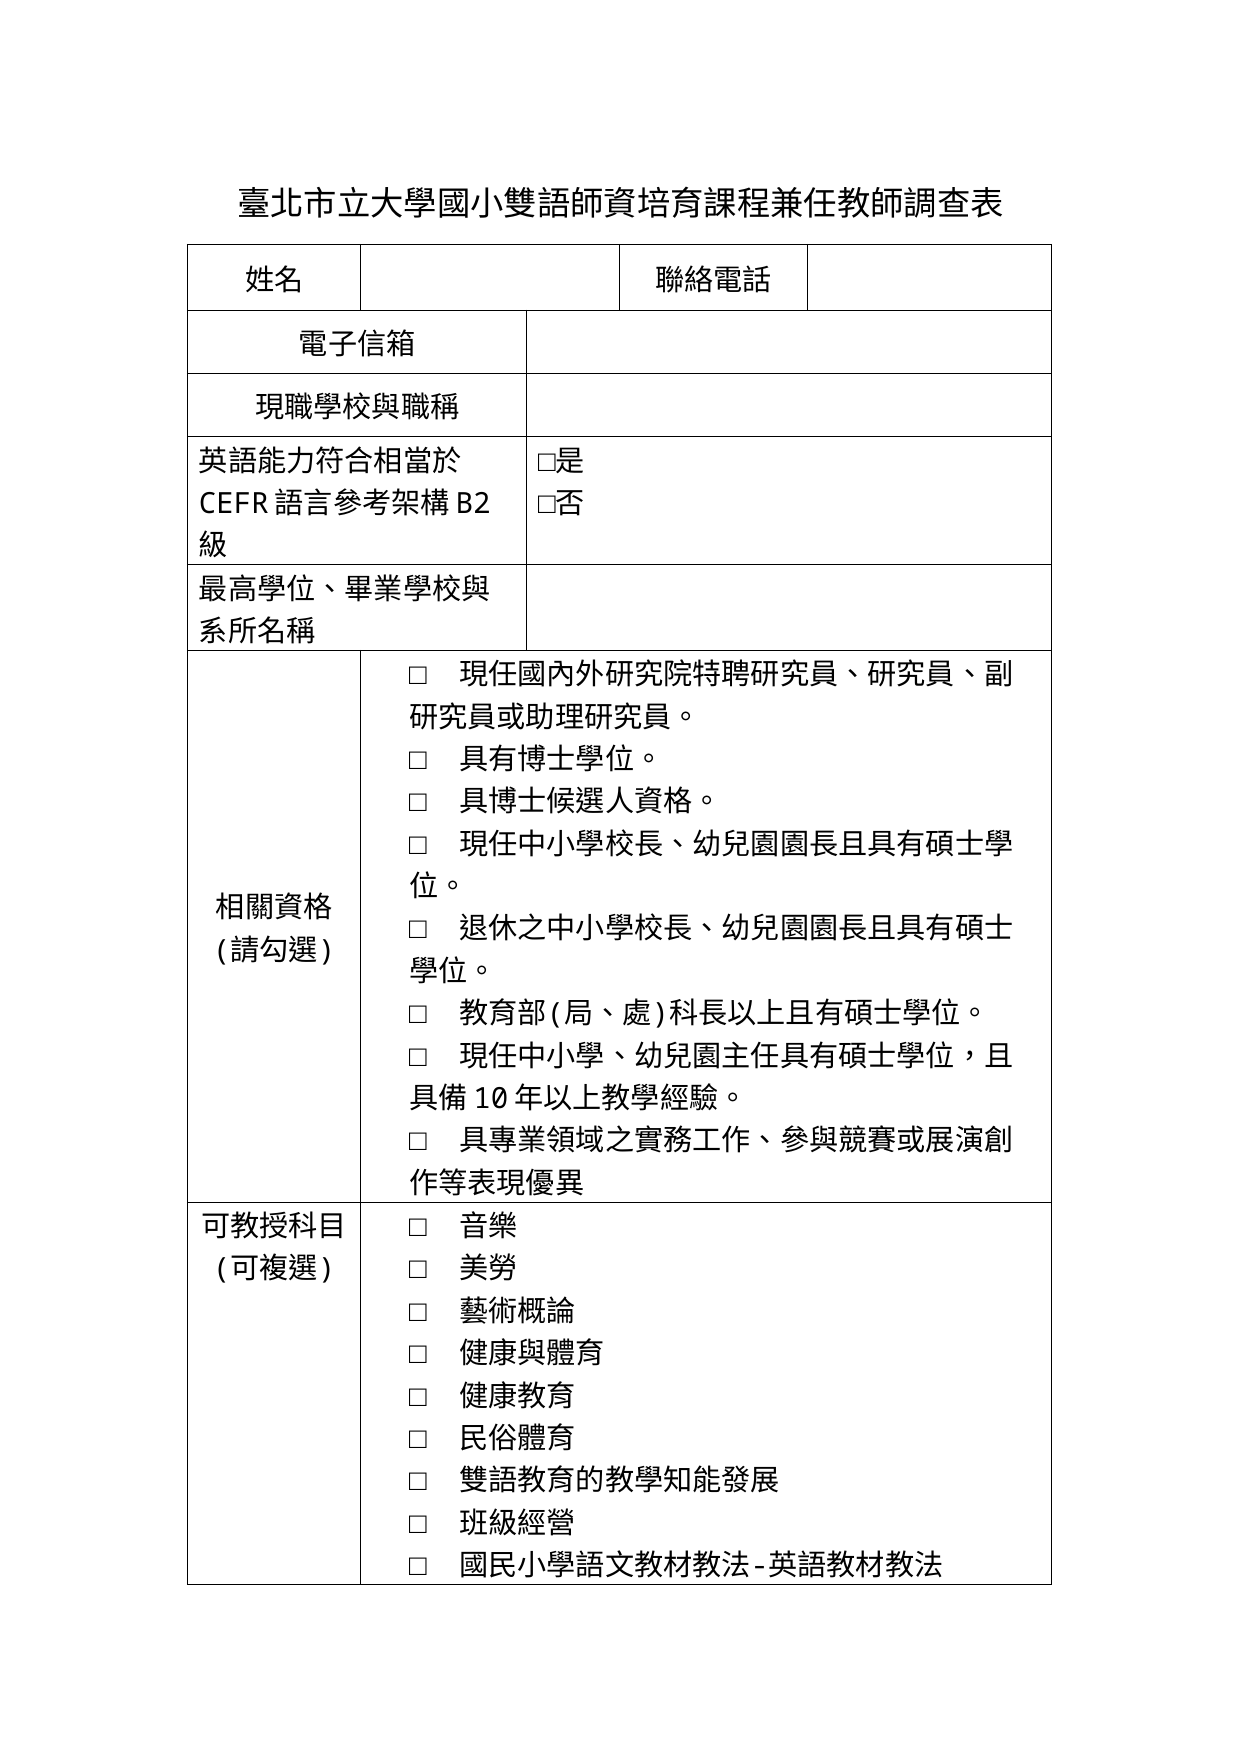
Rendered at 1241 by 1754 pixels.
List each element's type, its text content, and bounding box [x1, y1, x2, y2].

table_cell 最高學位、畢業學校與系所名稱 [188, 565, 526, 650]
table_header 聯絡電話 [620, 245, 807, 309]
table_cell [527, 374, 1051, 436]
table_cell 英語能力符合相當於CEFR語言參考架構B2級 [188, 437, 526, 564]
table_cell [527, 311, 1051, 373]
table_header [808, 245, 1051, 309]
table_cell □是 □否 [527, 437, 1051, 564]
table_cell 可教授科目(可複選) [188, 1203, 360, 1584]
table_cell 相關資格(請勾選) [188, 651, 360, 1202]
table_cell [527, 565, 1051, 650]
text 臺北市立大學國小雙語師資培育課程兼任教師調查表 [187, 177, 1053, 225]
table_header [361, 245, 619, 309]
table_cell 音樂 美勞 藝術概論 健康與體育 健康教育 民俗體育 雙語教育的教學知能發展 班級經營 國民小學語文教材教法-英語教材教法 國民小學健康與體育教材教法 國民小學藝術與人文教材教法 國民小學教學實習 [361, 1203, 1051, 1584]
table_cell 現任國內外研究院特聘研究員、研究員、副研究員或助理研究員。 具有博士學位。 具博士候選人資格。 現任中小學校長、幼兒園園長且具有碩士學位。 退休之中小學校長、幼兒園園長且具有碩士學位。 教育部(局、處)科長以上且有碩士學位。 現任中小學、幼兒園主任具有碩士學位，且具備10年以上教學經驗。 具專業領域之實務工作、參與競賽或展演創作等表現優異 [361, 651, 1051, 1202]
table_cell 電子信箱 [188, 311, 526, 373]
table_cell 現職學校與職稱 [188, 374, 526, 436]
table_header 姓名 [188, 245, 360, 309]
